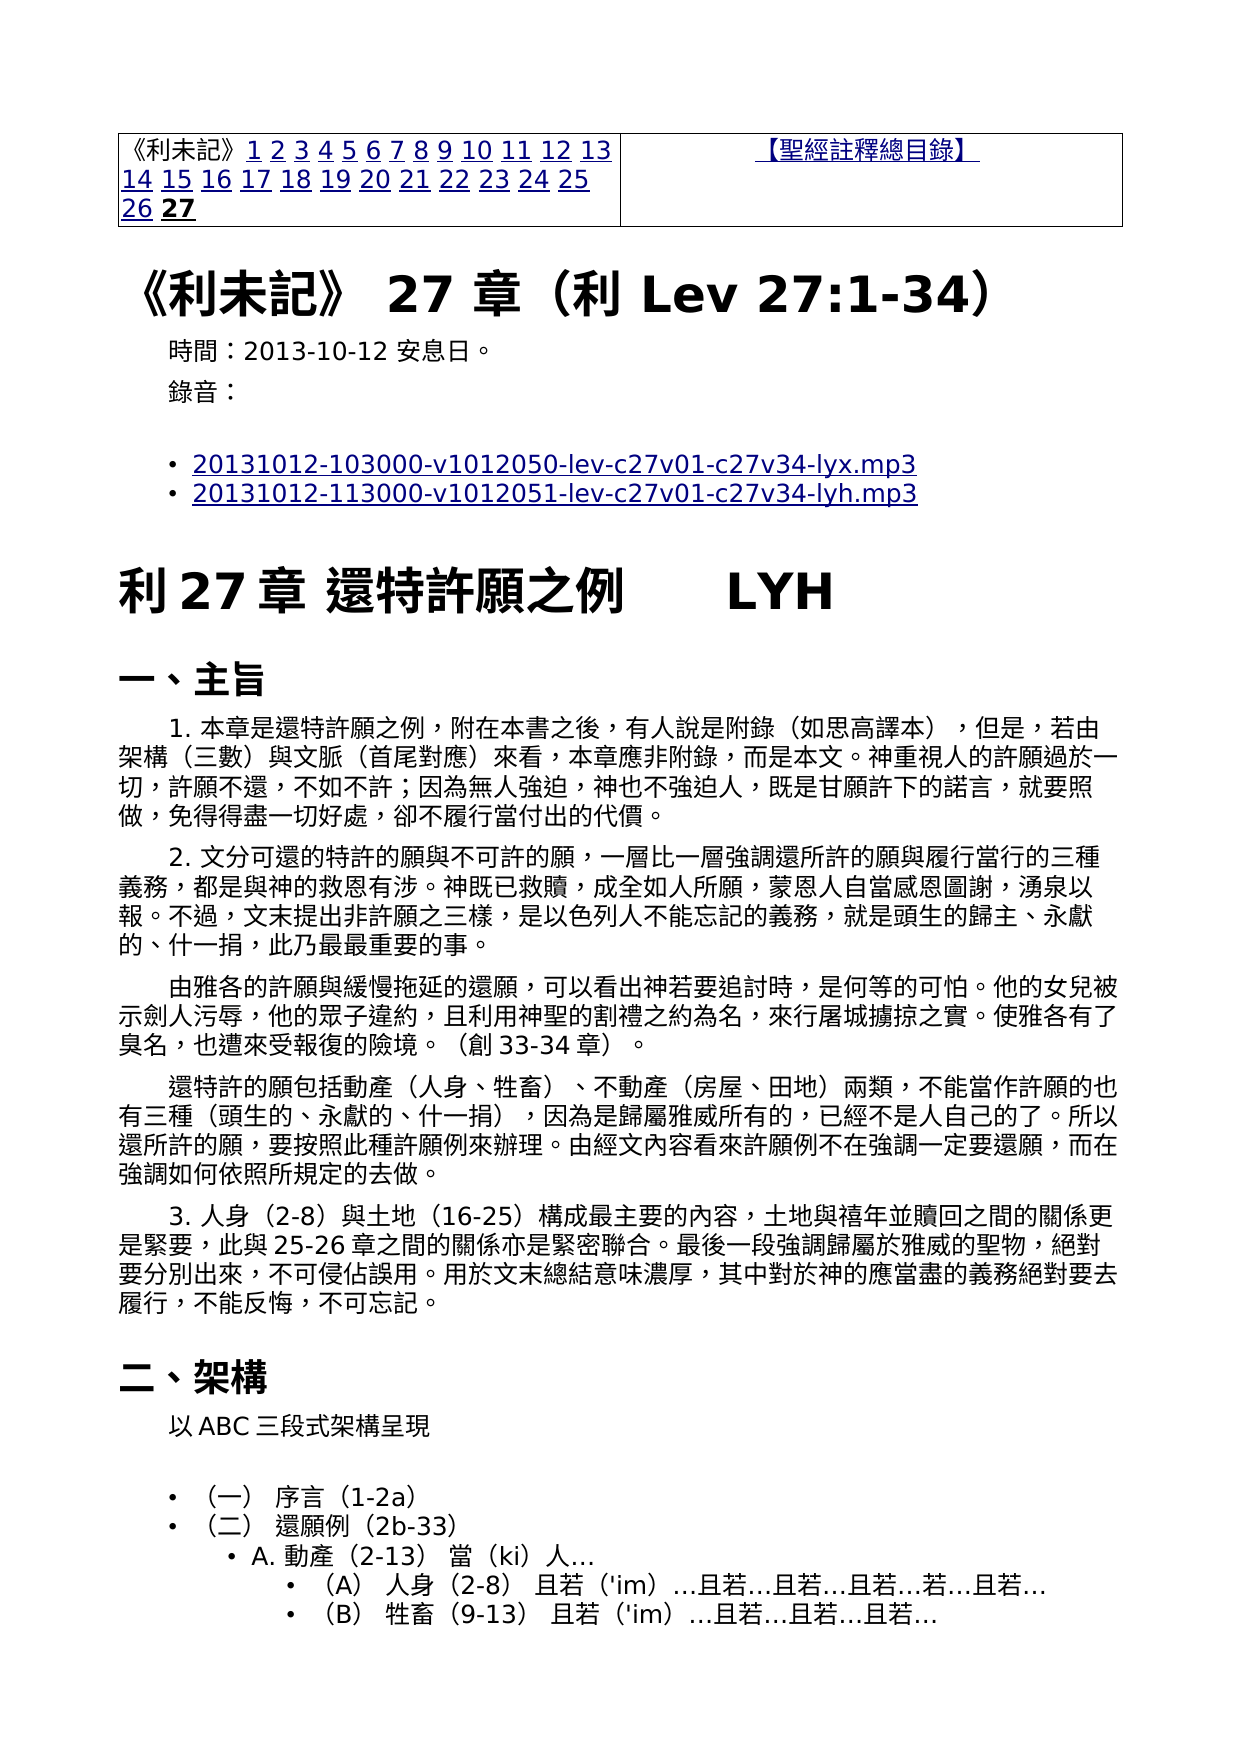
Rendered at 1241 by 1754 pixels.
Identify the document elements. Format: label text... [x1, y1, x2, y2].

subtitle 二、架構 [118, 1356, 1122, 1400]
text 以ABC三段式架構呈現 [118, 1412, 1122, 1441]
text 還特許的願包括動產（人身、牲畜）、不動產（房屋、田地）兩類，不能當作許願的也有三種（頭生的、永獻的、什一捐），因為是歸屬雅威所有的，已經不是人自己的了。所以還所許的願，要按照此種許願例來辦理。由經文內容看來許願例不在強調一定要還願，而在強調如何依照所規定的去做。 [118, 1073, 1122, 1189]
list A. 動產（2-13） 當（ki）人… [236, 1542, 1122, 1571]
subtitle 利27章 還特許願之例 LYH [118, 563, 1122, 621]
subtitle 一、主旨 [118, 658, 1122, 702]
text 3. 人身（2-8）與土地（16-25）構成最主要的內容，土地與禧年並贖回之間的關係更是緊要，此與25-26章之間的關係亦是緊密聯合。最後一段強調歸屬於雅威的聖物，絕對要分別出來，不可侵佔誤用。用於文末總結意味濃厚，其中對於神的應當盡的義務絕對要去履行，不能反悔，不可忘記。 [118, 1202, 1122, 1319]
text 1. 本章是還特許願之例，附在本書之後，有人說是附錄（如思高譯本），但是，若由架構（三數）與文脈（首尾對應）來看，本章應非附錄，而是本文。神重視人的許願過於一切，許願不還，不如不許；因為無人強迫，神也不強迫人，既是甘願許下的諾言，就要照做，免得得盡一切好處，卻不履行當付出的代價。 [118, 714, 1122, 831]
table_header 【聖經註釋總目錄】 [621, 134, 1122, 226]
text 時間：2013-10-12 安息日。 [118, 337, 1122, 366]
text 錄音： [118, 379, 1122, 408]
list （A） 人身（2-8） 且若（'im）…且若…且若…且若…若…且若… [295, 1571, 1122, 1600]
list 20131012-113000-v1012051-lev-c27v01-c27v34-lyh.mp3 [177, 479, 1122, 508]
list 20131012-103000-v1012050-lev-c27v01-c27v34-lyx.mp3 [177, 450, 1122, 479]
text 由雅各的許願與緩慢拖延的還願，可以看出神若要追討時，是何等的可怕。他的女兒被示劍人污辱，他的眾子違約，且利用神聖的割禮之約為名，來行屠城擄掠之實。使雅各有了臭名，也遭來受報復的險境。（創33-34章）。 [118, 973, 1122, 1060]
table_header 《利未記》1 2 3 4 5 6 7 8 9 10 11 12 13 14 15 16 17 18 19 20 21 22 23 24 25 26 27 [119, 134, 620, 226]
text 2. 文分可還的特許的願與不可許的願，一層比一層強調還所許的願與履行當行的三種義務，都是與神的救恩有涉。神既已救贖，成全如人所願，蒙恩人自當感恩圖謝，湧泉以報。不過，文末提出非許願之三樣，是以色列人不能忘記的義務，就是頭生的歸主、永獻的、什一捐，此乃最最重要的事。 [118, 844, 1122, 960]
subtitle 《利未記》 27 章（利 Lev 27:1-34） [118, 266, 1122, 324]
list （B） 牲畜（9-13） 且若（'im）…且若…且若…且若… [295, 1600, 1122, 1629]
list （二） 還願例（2b-33） [177, 1513, 1122, 1542]
list （一） 序言（1-2a） [177, 1483, 1122, 1513]
